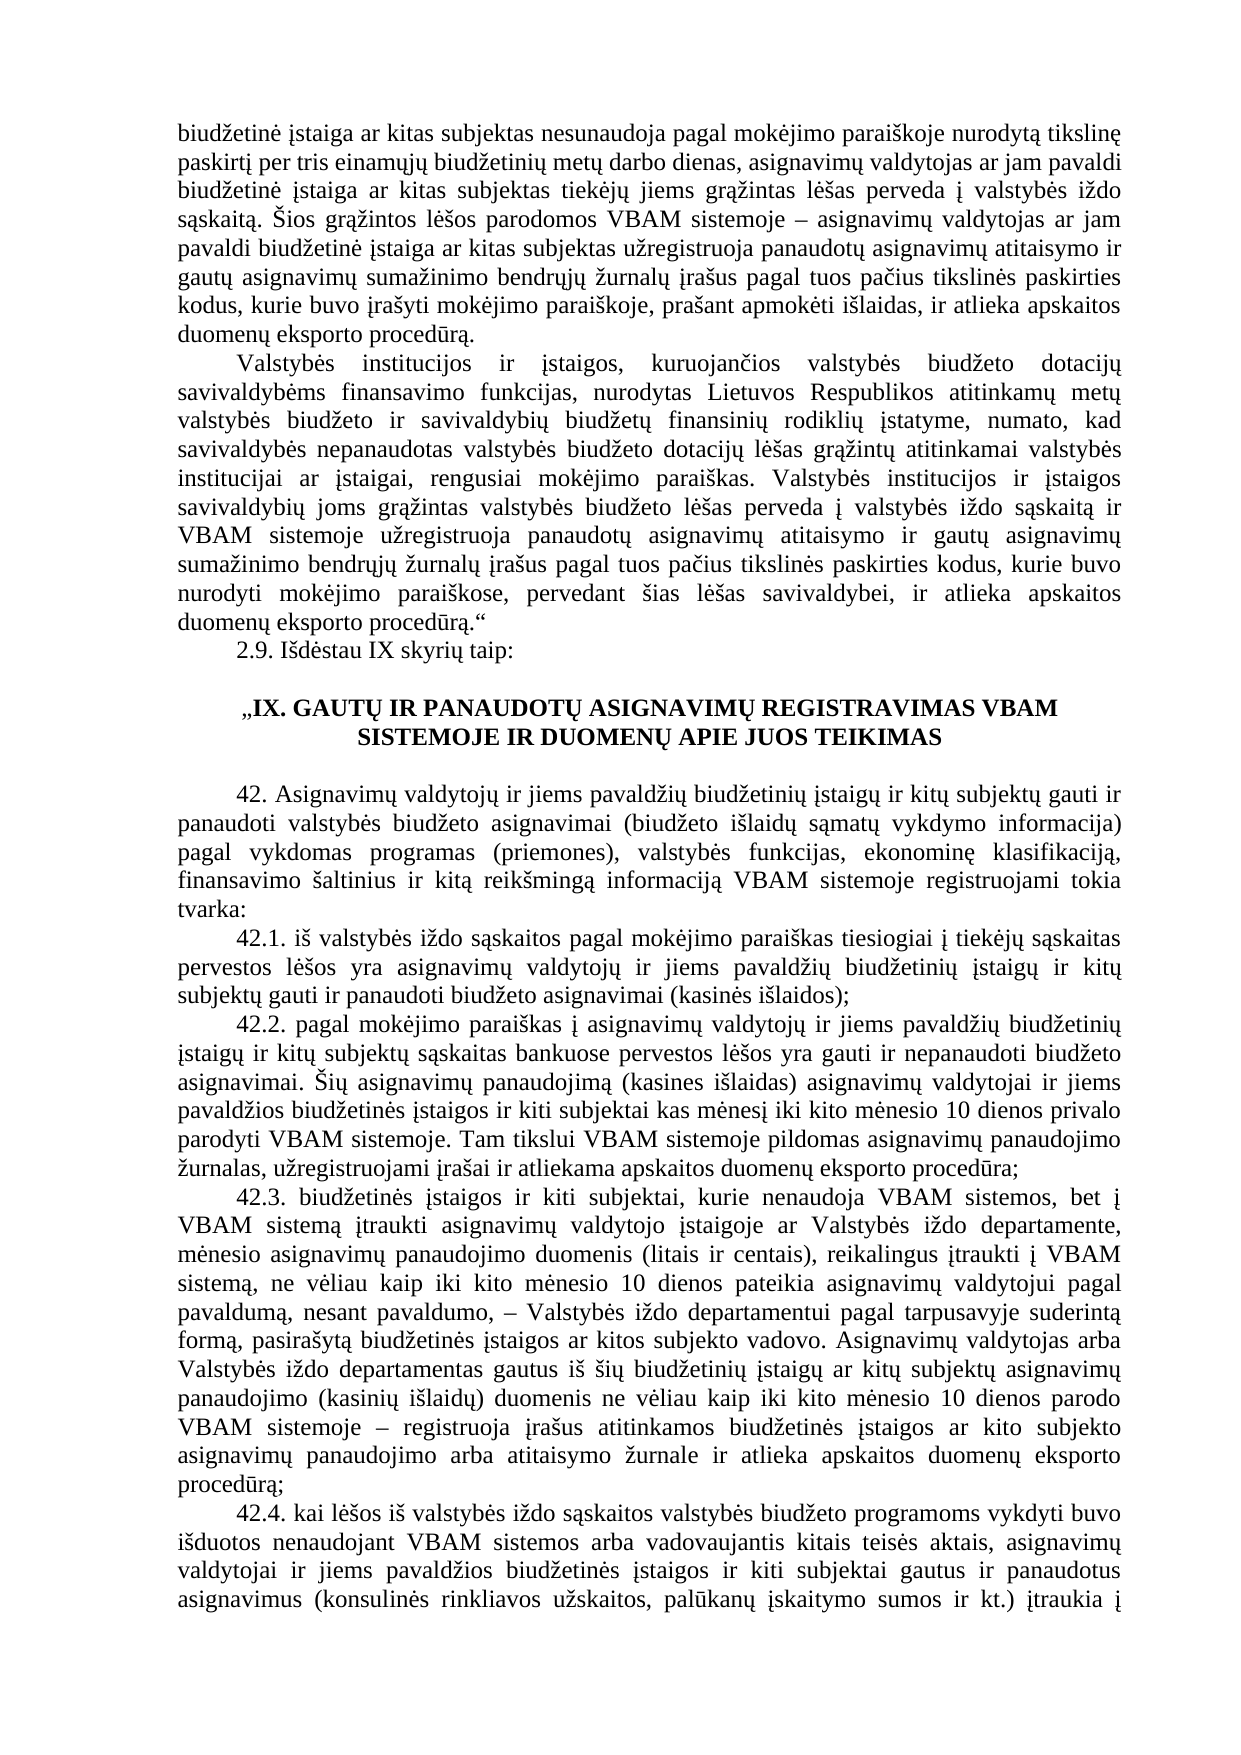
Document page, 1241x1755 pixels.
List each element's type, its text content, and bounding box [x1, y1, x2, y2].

text Valstybės institucijos ir įstaigos, kuruojančios valstybės biudžeto dotacijų savivaldybėms finansavimo funkcijas, nurodytas Lietuvos Respublikos atitinkamų metų valstybės biudžeto ir savivaldybių biudžetų finansinių rodiklių įstatyme, numato, kad savivaldybės nepanaudotas valstybės biudžeto dotacijų lėšas grąžintų atitinkamai valstybės institucijai ar įstaigai, rengusiai mokėjimo paraiškas. Valstybės institucijos ir įstaigos savivaldybių joms grąžintas valstybės biudžeto lėšas perveda į valstybės iždo sąskaitą ir VBAM sistemoje užregistruoja panaudotų asignavimų atitaisymo ir gautų asignavimų sumažinimo bendrųjų žurnalų įrašus pagal tuos pačius tikslinės paskirties kodus, kurie buvo nurodyti mokėjimo paraiškose, pervedant šias lėšas savivaldybei, ir atlieka apskaitos duomenų eksporto procedūrą.“ [177, 348, 1122, 636]
text „IX. GAUTŲ IR PANAUDOTŲ ASIGNAVIMŲ REGISTRAVIMAS VBAM SISTEMOJE IR DUOMENŲ APIE JUOS TEIKIMAS [177, 693, 1122, 751]
text 42.3. biudžetinės įstaigos ir kiti subjektai, kurie nenaudoja VBAM sistemos, bet į VBAM sistemą įtraukti asignavimų valdytojo įstaigoje ar Valstybės iždo departamente, mėnesio asignavimų panaudojimo duomenis (litais ir centais), reikalingus įtraukti į VBAM sistemą, ne vėliau kaip iki kito mėnesio 10 dienos pateikia asignavimų valdytojui pagal pavaldumą, nesant pavaldumo, – Valstybės iždo departamentui pagal tarpusavyje suderintą formą, pasirašytą biudžetinės įstaigos ar kitos subjekto vadovo. Asignavimų valdytojas arba Valstybės iždo departamentas gautus iš šių biudžetinių įstaigų ar kitų subjektų asignavimų panaudojimo (kasinių išlaidų) duomenis ne vėliau kaip iki kito mėnesio 10 dienos parodo VBAM sistemoje – registruoja įrašus atitinkamos biudžetinės įstaigos ar kito subjekto asignavimų panaudojimo arba atitaisymo žurnale ir atlieka apskaitos duomenų eksporto procedūrą; [177, 1182, 1122, 1498]
text 2.9. Išdėstau IX skyrių taip: [177, 636, 1122, 664]
text 42. Asignavimų valdytojų ir jiems pavaldžių biudžetinių įstaigų ir kitų subjektų gauti ir panaudoti valstybės biudžeto asignavimai (biudžeto išlaidų sąmatų vykdymo informacija) pagal vykdomas programas (priemones), valstybės funkcijas, ekonominę klasifikaciją, finansavimo šaltinius ir kitą reikšmingą informaciją VBAM sistemoje registruojami tokia tvarka: [177, 779, 1122, 923]
text 42.2. pagal mokėjimo paraiškas į asignavimų valdytojų ir jiems pavaldžių biudžetinių įstaigų ir kitų subjektų sąskaitas bankuose pervestos lėšos yra gauti ir nepanaudoti biudžeto asignavimai. Šių asignavimų panaudojimą (kasines išlaidas) asignavimų valdytojai ir jiems pavaldžios biudžetinės įstaigos ir kiti subjektai kas mėnesį iki kito mėnesio 10 dienos privalo parodyti VBAM sistemoje. Tam tikslui VBAM sistemoje pildomas asignavimų panaudojimo žurnalas, užregistruojami įrašai ir atliekama apskaitos duomenų eksporto procedūra; [177, 1009, 1122, 1182]
text 42.1. iš valstybės iždo sąskaitos pagal mokėjimo paraiškas tiesiogiai į tiekėjų sąskaitas pervestos lėšos yra asignavimų valdytojų ir jiems pavaldžių biudžetinių įstaigų ir kitų subjektų gauti ir panaudoti biudžeto asignavimai (kasinės išlaidos); [177, 923, 1122, 1009]
text 42.4. kai lėšos iš valstybės iždo sąskaitos valstybės biudžeto programoms vykdyti buvo išduotos nenaudojant VBAM sistemos arba vadovaujantis kitais teisės aktais, asignavimų valdytojai ir jiems pavaldžios biudžetinės įstaigos ir kiti subjektai gautus ir panaudotus asignavimus (konsulinės rinkliavos užskaitos, palūkanų įskaitymo sumos ir kt.) įtraukia į [177, 1498, 1122, 1613]
text biudžetinė įstaiga ar kitas subjektas nesunaudoja pagal mokėjimo paraiškoje nurodytą tikslinę paskirtį per tris einamųjų biudžetinių metų darbo dienas, asignavimų valdytojas ar jam pavaldi biudžetinė įstaiga ar kitas subjektas tiekėjų jiems grąžintas lėšas perveda į valstybės iždo sąskaitą. Šios grąžintos lėšos parodomos VBAM sistemoje – asignavimų valdytojas ar jam pavaldi biudžetinė įstaiga ar kitas subjektas užregistruoja panaudotų asignavimų atitaisymo ir gautų asignavimų sumažinimo bendrųjų žurnalų įrašus pagal tuos pačius tikslinės paskirties kodus, kurie buvo įrašyti mokėjimo paraiškoje, prašant apmokėti išlaidas, ir atlieka apskaitos duomenų eksporto procedūrą. [177, 118, 1122, 348]
